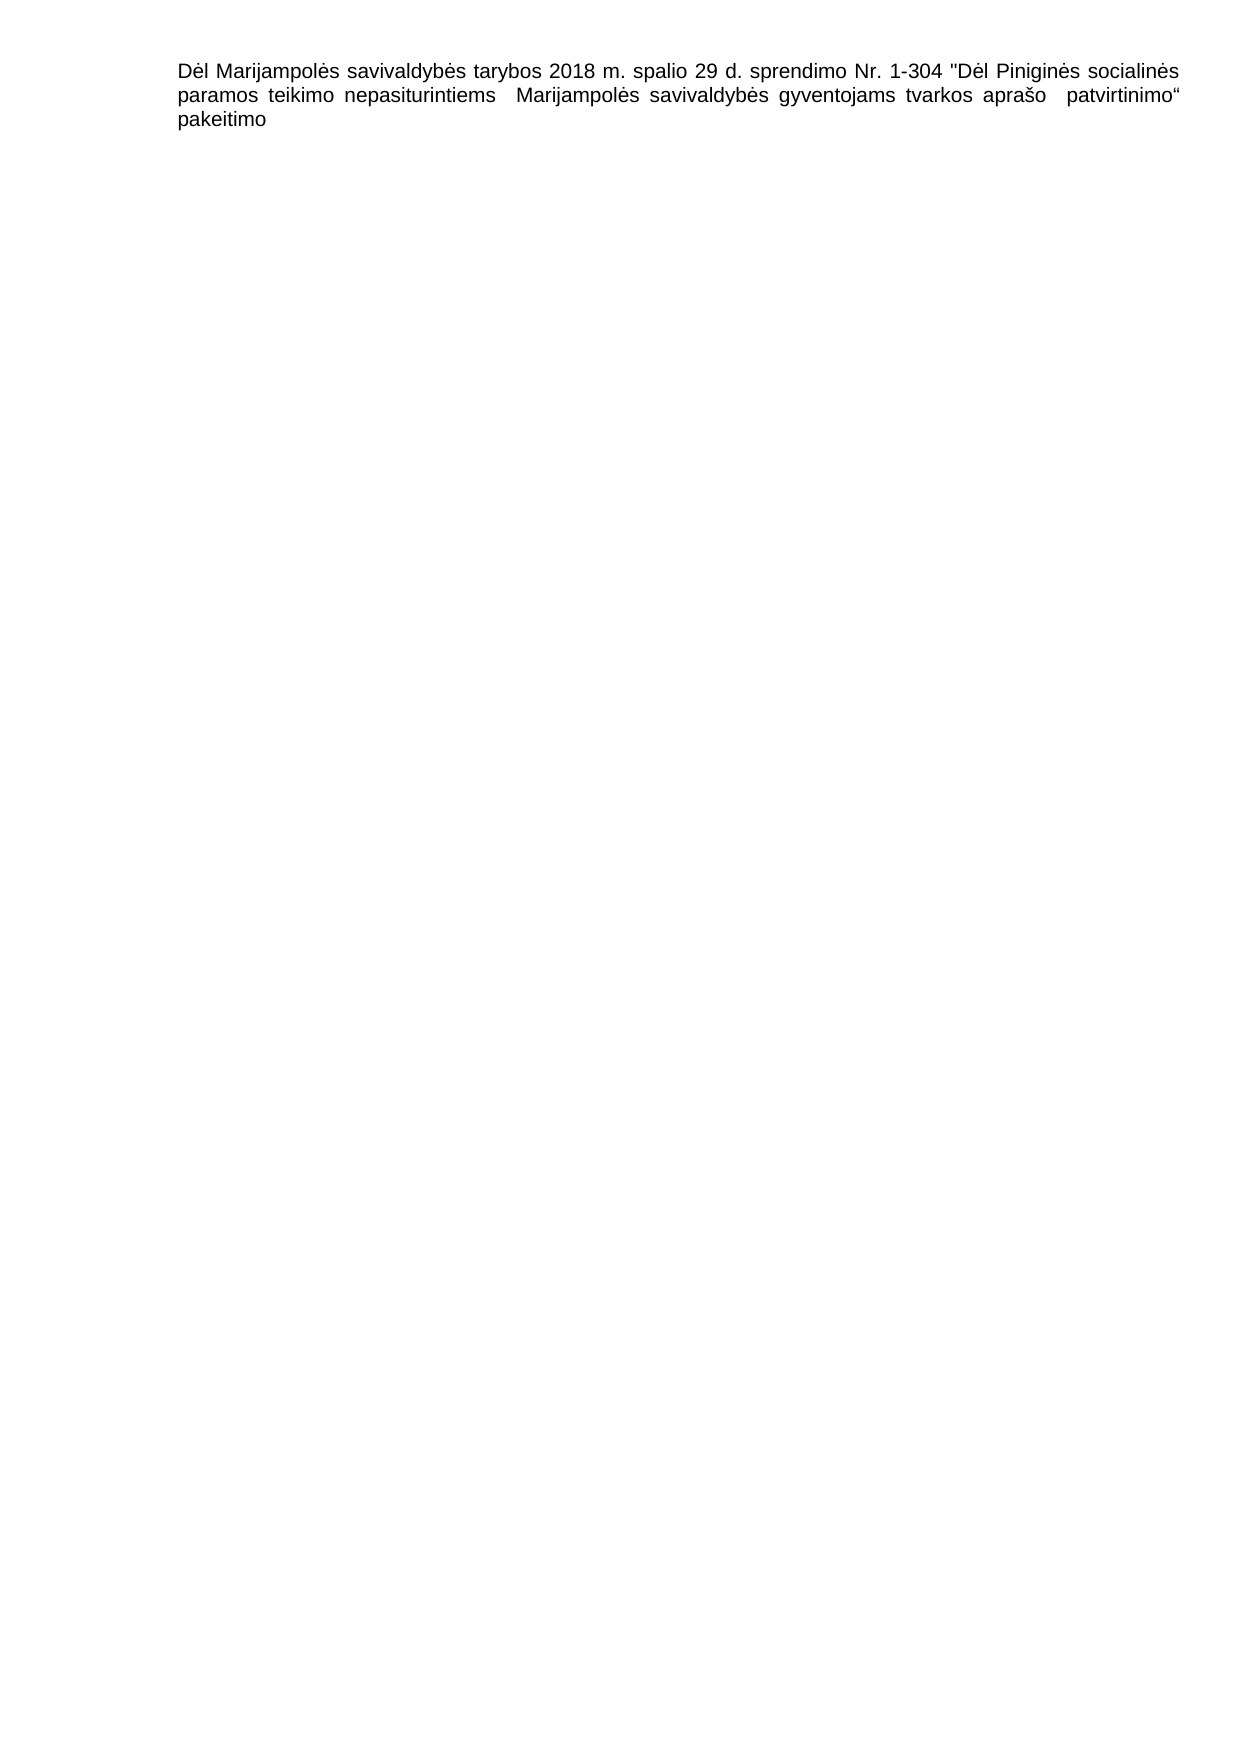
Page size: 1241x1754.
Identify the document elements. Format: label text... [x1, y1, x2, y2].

text Dėl Marijampolės savivaldybės tarybos 2018 m. spalio 29 d. sprendimo Nr. 1-304 "Dėl Piniginės socialinės paramos teikimo nepasiturintiems Marijampolės savivaldybės gyventojams tvarkos aprašo patvirtinimo“ pakeitimo [177, 59, 1181, 131]
